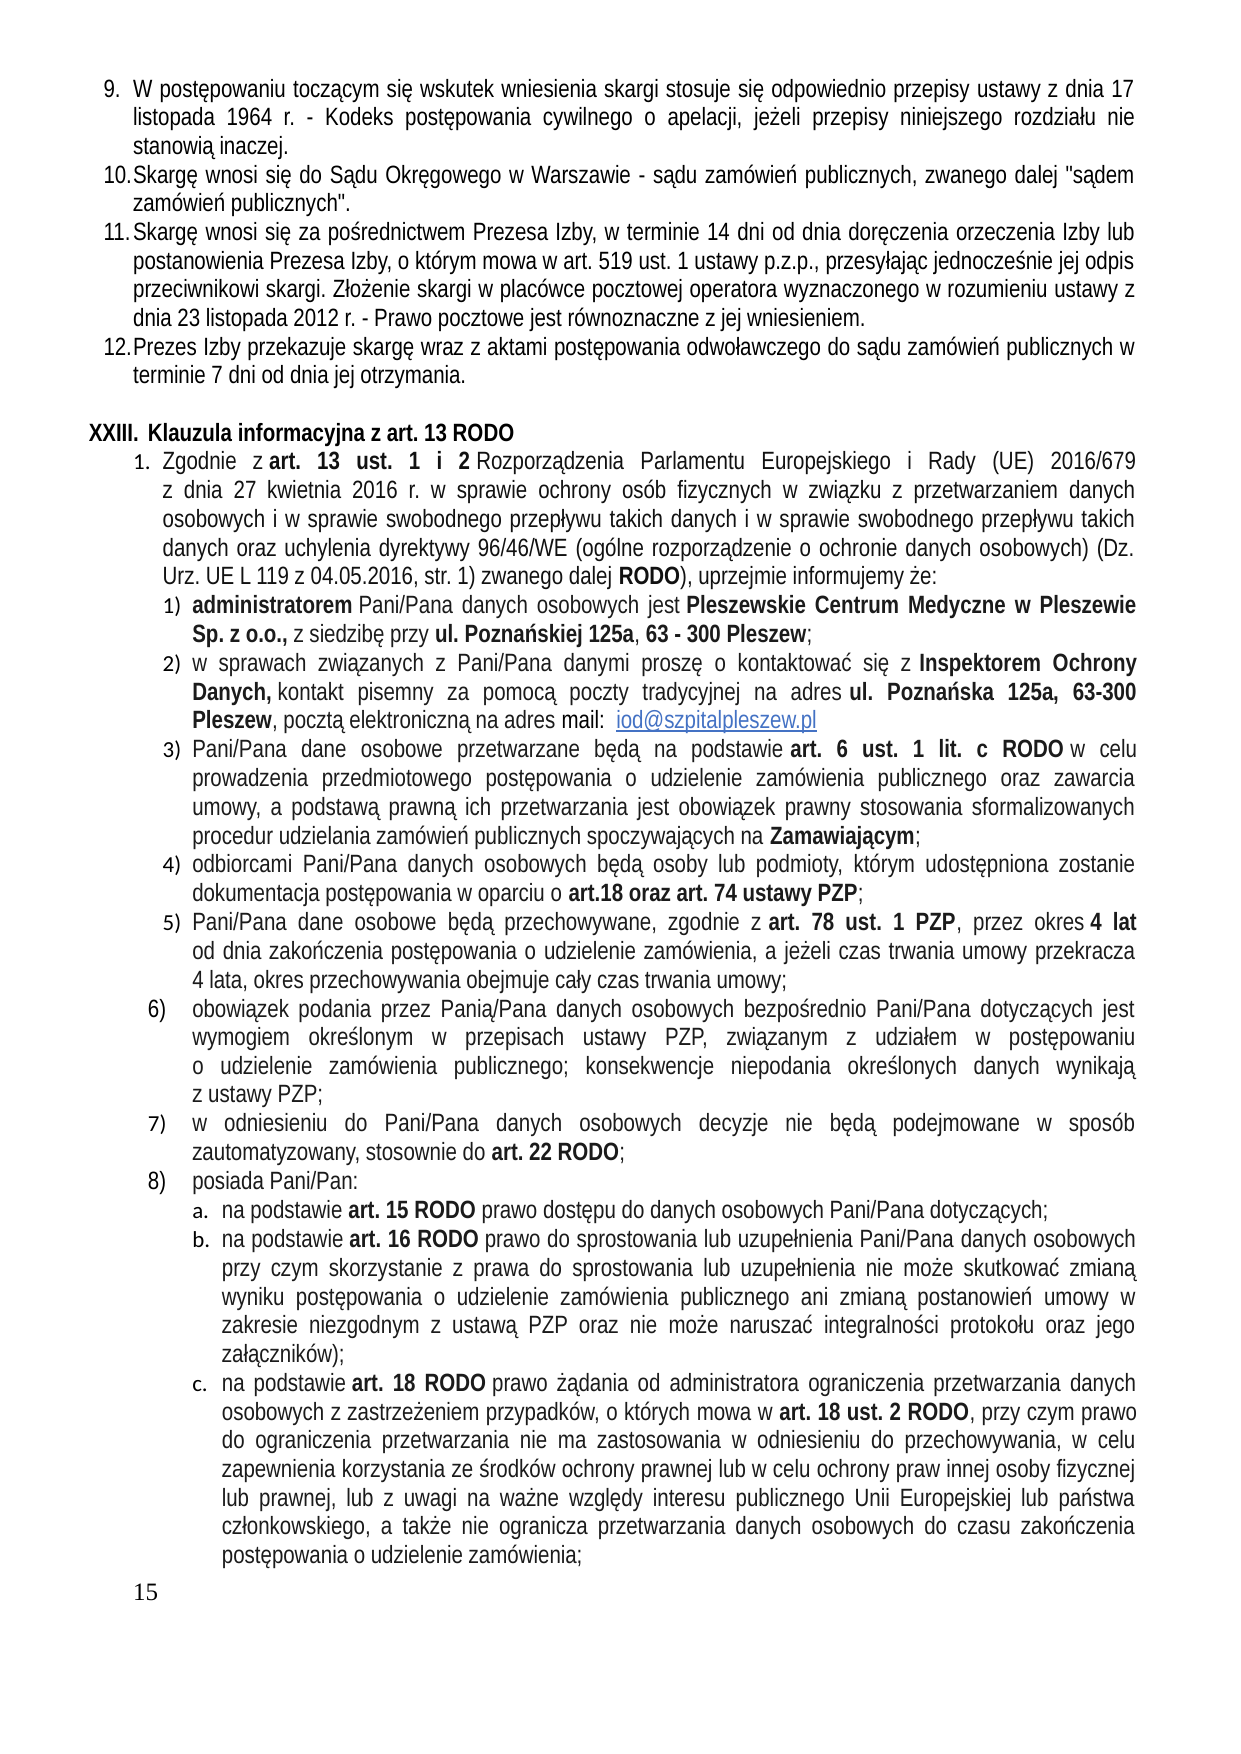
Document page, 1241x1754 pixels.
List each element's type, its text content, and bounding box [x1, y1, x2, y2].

list obowiązek podania przez Panią/Pana danych osobowych bezpośrednio Pani/Pana dotyczących jest wymogiem określonym w przepisach ustawy PZP, związanym z udziałem w postępowaniu o udzielenie zamówienia publicznego; konsekwencje niepodania określonych danych wynikają z ustawy PZP; [148, 993, 1137, 1108]
list odbiorcami Pani/Pana danych osobowych będą osoby lub podmioty, którym udostępniona zostanie dokumentacja postępowania w oparciu o art.18 oraz art. 74 ustawy PZP; [162, 849, 1137, 907]
list w sprawach związanych z Pani/Pana danymi proszę o kontaktować się z Inspektorem Ochrony Danych, kontakt pisemny za pomocą poczty tradycyjnej na adres ul. Poznańska 125a, 63-300 Pleszew, pocztą elektroniczną na adres mail: iod@szpitalpleszew.pl [162, 648, 1137, 734]
list Skargę wnosi się za pośrednictwem Prezesa Izby, w terminie 14 dni od dnia doręczenia orzeczenia Izby lub postanowienia Prezesa Izby, o którym mowa w art. 519 ust. 1 ustawy p.z.p., przesyłając jednocześnie jej odpis przeciwnikowi skargi. Złożenie skargi w placówce pocztowej operatora wyznaczonego w rozumieniu ustawy z dnia 23 listopada 2012 r. - Prawo pocztowe jest równoznaczne z jej wniesieniem. [103, 217, 1137, 332]
list administratorem Pani/Pana danych osobowych jest Pleszewskie Centrum Medyczne w Pleszewie Sp. z o.o., z siedzibę przy ul. Poznańskiej 125a, 63 - 300 Pleszew; [162, 590, 1137, 648]
list na podstawie art. 15 RODO prawo dostępu do danych osobowych Pani/Pana dotyczących; [192, 1194, 1137, 1224]
list Pani/Pana dane osobowe przetwarzane będą na podstawie art. 6 ust. 1 lit. c RODO w celu prowadzenia przedmiotowego postępowania o udzielenie zamówienia publicznego oraz zawarcia umowy, a podstawą prawną ich przetwarzania jest obowiązek prawny stosowania sformalizowanych procedur udzielania zamówień publicznych spoczywających na Zamawiającym; [162, 734, 1137, 849]
list Klauzula informacyjna z art. 13 RODO [88, 417, 1137, 446]
list na podstawie art. 18 RODO prawo żądania od administratora ograniczenia przetwarzania danych osobowych z zastrzeżeniem przypadków, o których mowa w art. 18 ust. 2 RODO, przy czym prawo do ograniczenia przetwarzania nie ma zastosowania w odniesieniu do przechowywania, w celu zapewnienia korzystania ze środków ochrony prawnej lub w celu ochrony praw innej osoby fizycznej lub prawnej, lub z uwagi na ważne względy interesu publicznego Unii Europejskiej lub państwa członkowskiego, a także nie ogranicza przetwarzania danych osobowych do czasu zakończenia postępowania o udzielenie zamówienia; [192, 1367, 1137, 1568]
list Prezes Izby przekazuje skargę wraz z aktami postępowania odwoławczego do sądu zamówień publicznych w terminie 7 dni od dnia jej otrzymania. [103, 332, 1137, 389]
list Skargę wnosi się do Sądu Okręgowego w Warszawie - sądu zamówień publicznych, zwanego dalej "sądem zamówień publicznych". [103, 160, 1137, 217]
list Zgodnie z art. 13 ust. 1 i 2 Rozporządzenia Parlamentu Europejskiego i Rady (UE) 2016/679 z dnia 27 kwietnia 2016 r. w sprawie ochrony osób fizycznych w związku z przetwarzaniem danych osobowych i w sprawie swobodnego przepływu takich danych i w sprawie swobodnego przepływu takich danych oraz uchylenia dyrektywy 96/46/WE (ogólne rozporządzenie o ochronie danych osobowych) (Dz. Urz. UE L 119 z 04.05.2016, str. 1) zwanego dalej RODO), uprzejmie informujemy że: [133, 446, 1137, 590]
list na podstawie art. 16 RODO prawo do sprostowania lub uzupełnienia Pani/Pana danych osobowych przy czym skorzystanie z prawa do sprostowania lub uzupełnienia nie może skutkować zmianą wyniku postępowania o udzielenie zamówienia publicznego ani zmianą postanowień umowy w zakresie niezgodnym z ustawą PZP oraz nie może naruszać integralności protokołu oraz jego załączników); [192, 1224, 1137, 1367]
list w odniesieniu do Pani/Pana danych osobowych decyzje nie będą podejmowane w sposób zautomatyzowany, stosownie do art. 22 RODO; [148, 1108, 1137, 1166]
list posiada Pani/Pan: [148, 1166, 1137, 1194]
list Pani/Pana dane osobowe będą przechowywane, zgodnie z art. 78 ust. 1 PZP, przez okres 4 lat od dnia zakończenia postępowania o udzielenie zamówienia, a jeżeli czas trwania umowy przekracza 4 lata, okres przechowywania obejmuje cały czas trwania umowy; [162, 907, 1137, 993]
list W postępowaniu toczącym się wskutek wniesienia skargi stosuje się odpowiednio przepisy ustawy z dnia 17 listopada 1964 r. - Kodeks postępowania cywilnego o apelacji, jeżeli przepisy niniejszego rozdziału nie stanowią inaczej. [103, 74, 1137, 160]
